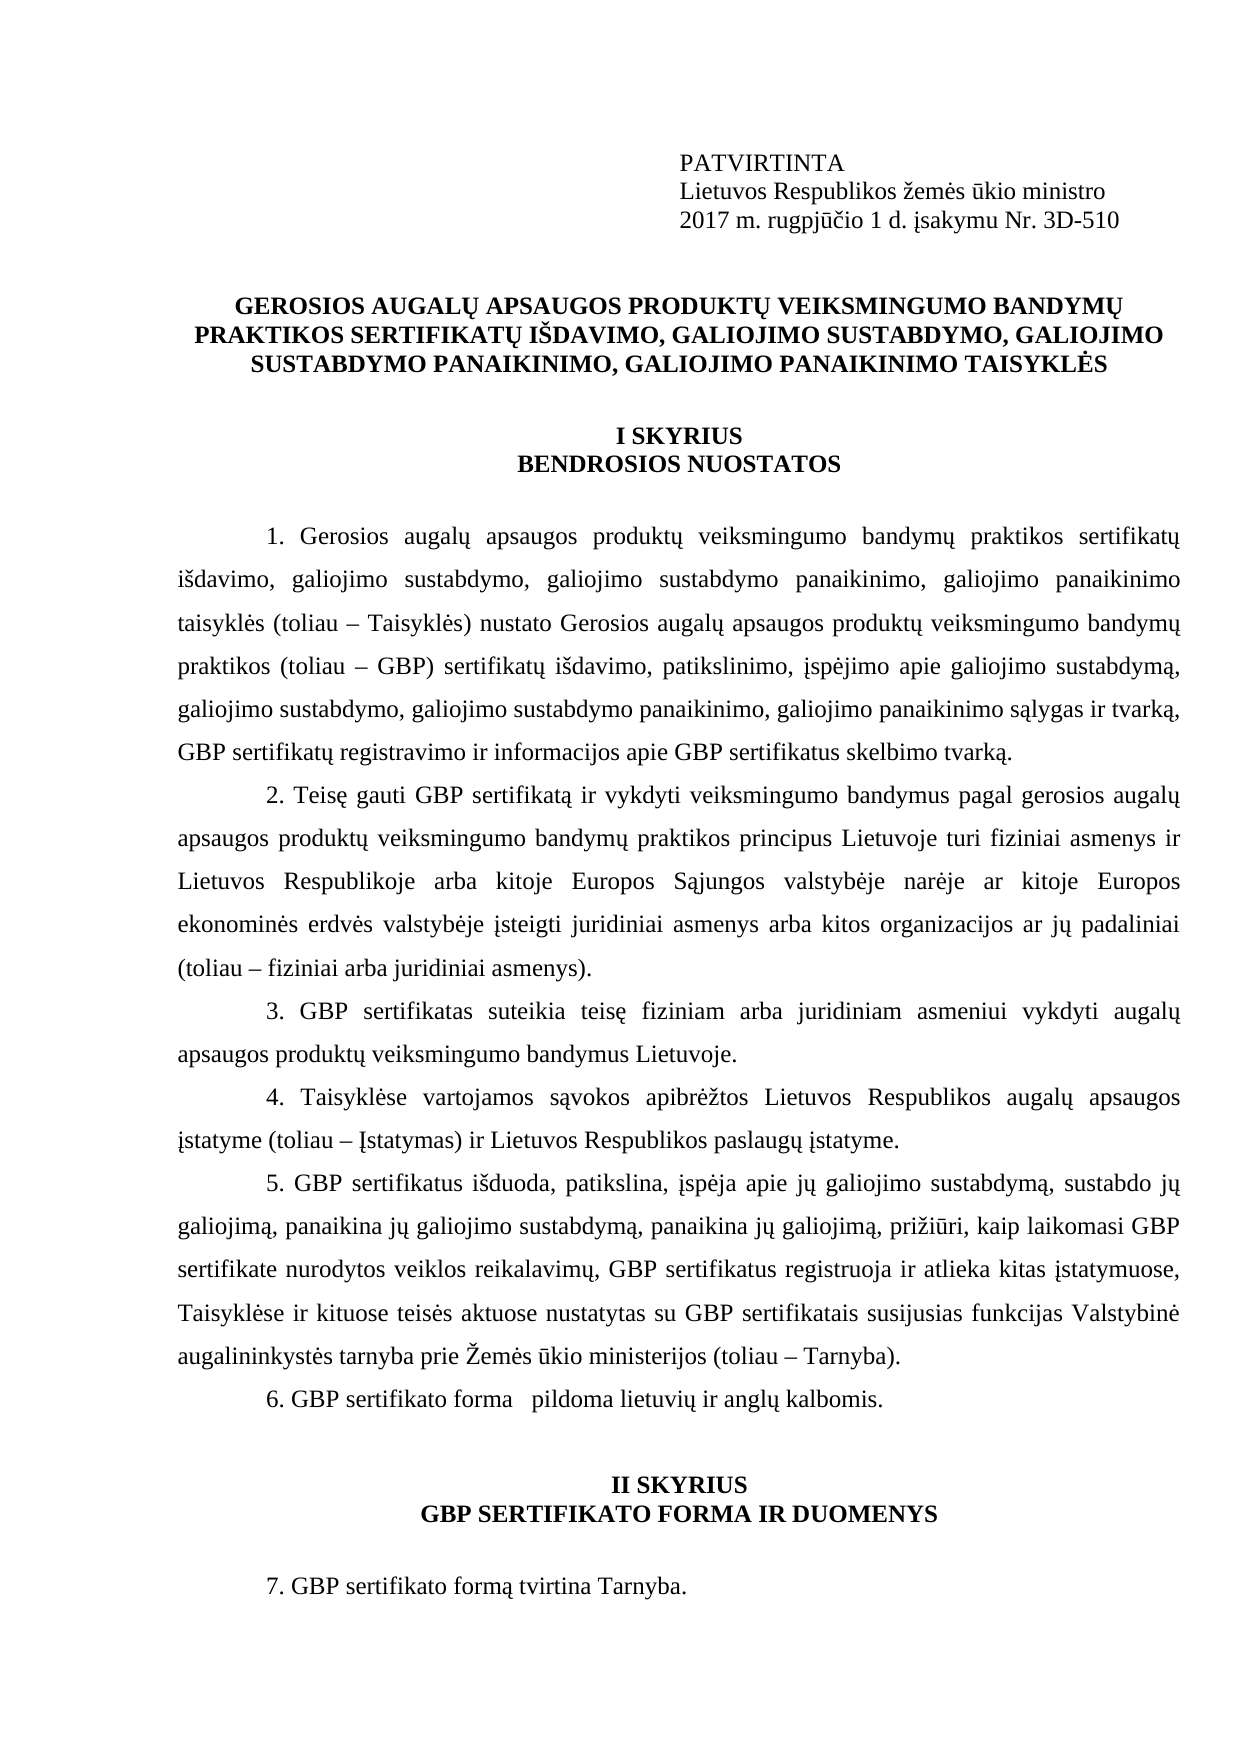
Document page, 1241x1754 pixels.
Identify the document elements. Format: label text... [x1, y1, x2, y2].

text BENDROSIOS NUOSTATOS [177, 449, 1181, 478]
text 2017 m. rugpjūčio 1 d. įsakymu Nr. 3D-510 [177, 205, 1181, 234]
text Lietuvos Respublikos žemės ūkio ministro [177, 176, 1181, 205]
text 7. GBP sertifikato formą tvirtina Tarnyba. [177, 1571, 1181, 1599]
text GBP SERTIFIKATO FORMA IR DUOMENYS [177, 1499, 1181, 1528]
text 1. Gerosios augalų apsaugos produktų veiksmingumo bandymų praktikos sertifikatų išdavimo, galiojimo sustabdymo, galiojimo sustabdymo panaikinimo, galiojimo panaikinimo taisyklės (toliau – Taisyklės) nustato Gerosios augalų apsaugos produktų veiksmingumo bandymų praktikos (toliau – GBP) sertifikatų išdavimo, patikslinimo, įspėjimo apie galiojimo sustabdymą, galiojimo sustabdymo, galiojimo sustabdymo panaikinimo, galiojimo panaikinimo sąlygas ir tvarką, GBP sertifikatų registravimo ir informacijos apie GBP sertifikatus skelbimo tvarką. [177, 521, 1181, 766]
text 6. GBP sertifikato forma pildoma lietuvių ir anglų kalbomis. [177, 1384, 1181, 1413]
text 3. GBP sertifikatas suteikia teisę fiziniam arba juridiniam asmeniui vykdyti augalų apsaugos produktų veiksmingumo bandymus Lietuvoje. [177, 996, 1181, 1068]
text 5. GBP sertifikatus išduoda, patikslina, įspėja apie jų galiojimo sustabdymą, sustabdo jų galiojimą, panaikina jų galiojimo sustabdymą, panaikina jų galiojimą, prižiūri, kaip laikomasi GBP sertifikate nurodytos veiklos reikalavimų, GBP sertifikatus registruoja ir atlieka kitas įstatymuose, Taisyklėse ir kituose teisės aktuose nustatytas su GBP sertifikatais susijusias funkcijas Valstybinė augalininkystės tarnyba prie Žemės ūkio ministerijos (toliau – Tarnyba). [177, 1168, 1181, 1369]
text 4. Taisyklėse vartojamos sąvokos apibrėžtos Lietuvos Respublikos augalų apsaugos įstatyme (toliau – Įstatymas) ir Lietuvos Respublikos paslaugų įstatyme. [177, 1082, 1181, 1154]
text PATVIRTINTA [177, 148, 1181, 176]
text I SKYRIUS [177, 421, 1181, 449]
text GEROSIOS AUGALŲ APSAUGOS PRODUKTŲ VEIKSMINGUMO BANDYMŲ PRAKTIKOS SERTIFIKATŲ IŠDAVIMO, GALIOJIMO SUSTABDYMO, GALIOJIMO SUSTABDYMO PANAIKINIMO, GALIOJIMO PANAIKINIMO TAISYKLĖS [177, 291, 1181, 378]
text II SKYRIUS [177, 1470, 1181, 1499]
text 2. Teisę gauti GBP sertifikatą ir vykdyti veiksmingumo bandymus pagal gerosios augalų apsaugos produktų veiksmingumo bandymų praktikos principus Lietuvoje turi fiziniai asmenys ir Lietuvos Respublikoje arba kitoje Europos Sąjungos valstybėje narėje ar kitoje Europos ekonominės erdvės valstybėje įsteigti juridiniai asmenys arba kitos organizacijos ar jų padaliniai (toliau – fiziniai arba juridiniai asmenys). [177, 780, 1181, 981]
